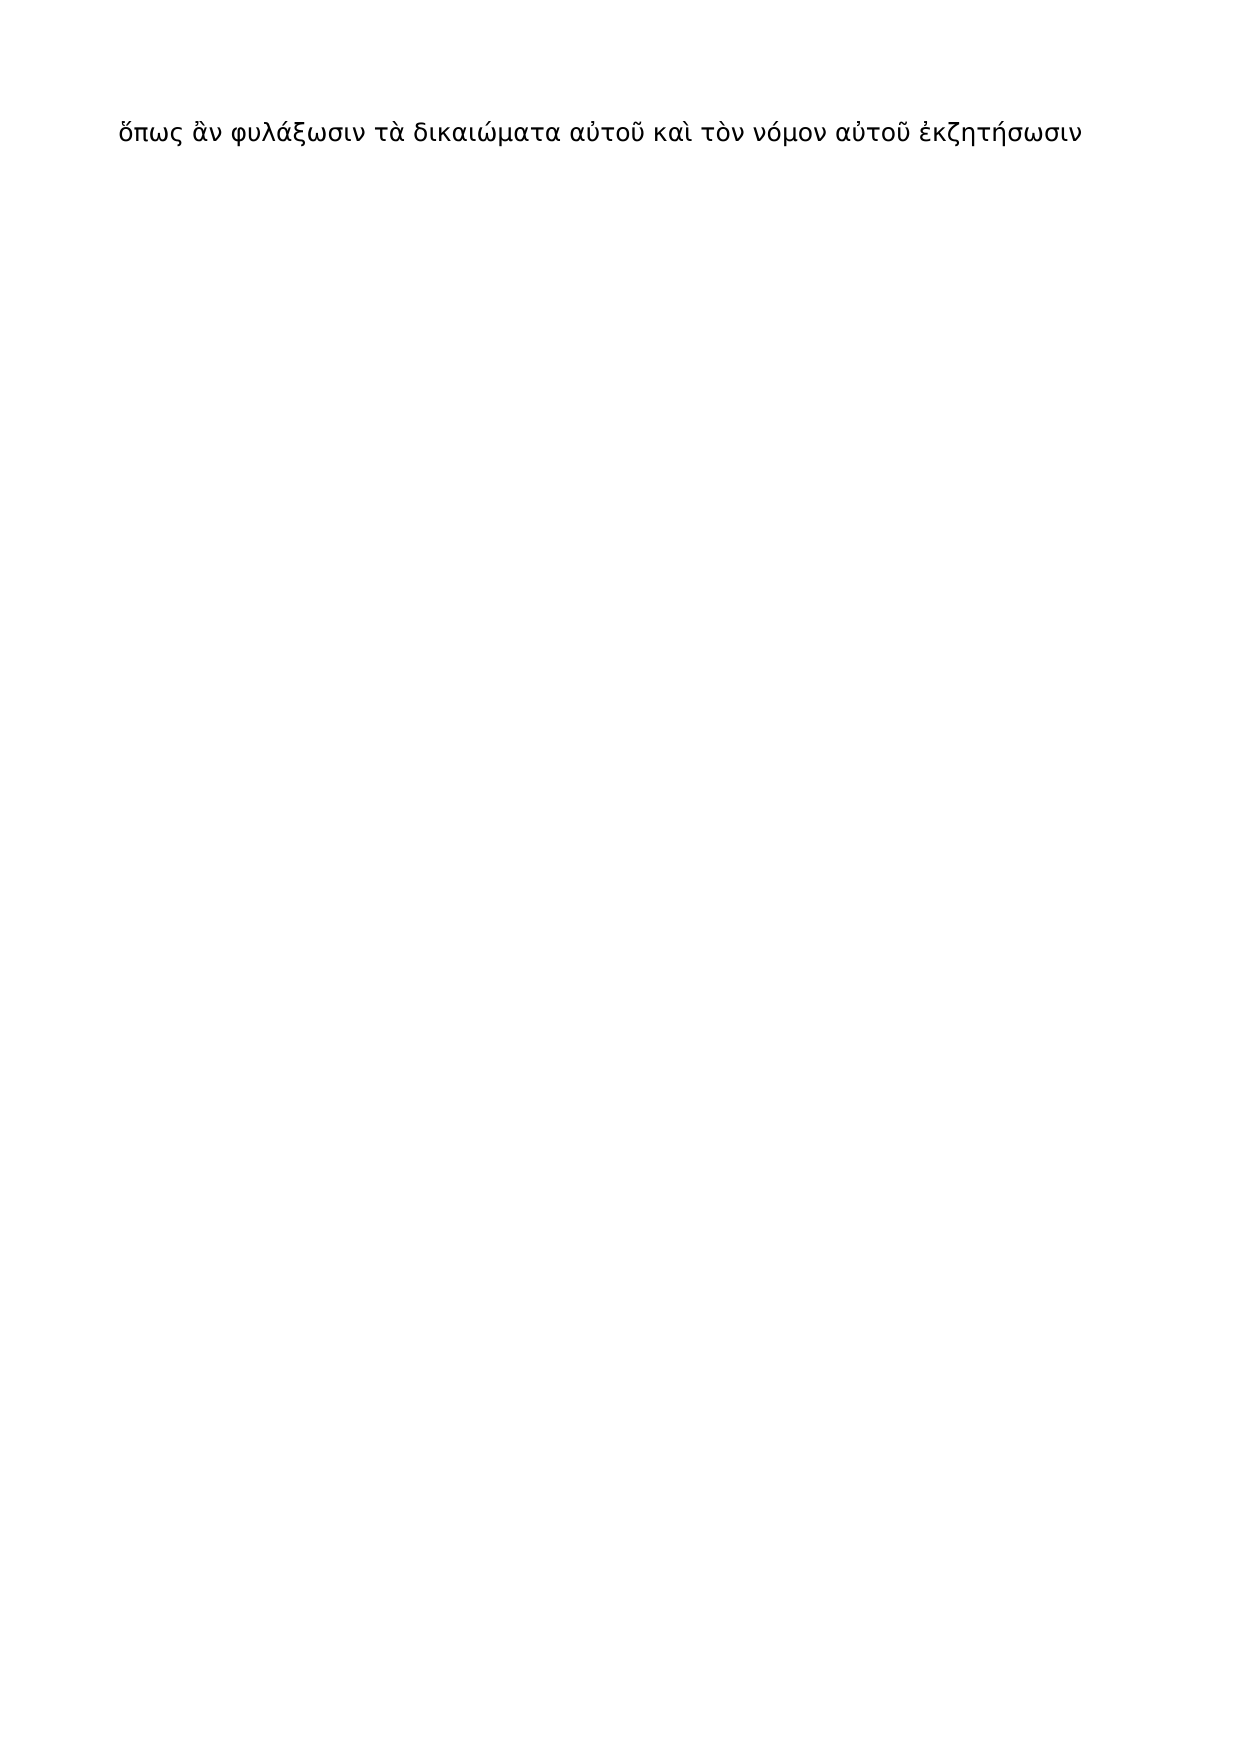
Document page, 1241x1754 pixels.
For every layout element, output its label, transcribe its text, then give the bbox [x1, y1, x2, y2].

text ὅπως ἂν φυλάξωσιν τὰ δικαιώματα αὐτοῦ καὶ τὸν νόμον αὐτοῦ ἐκζητήσωσιν [118, 118, 1122, 147]
